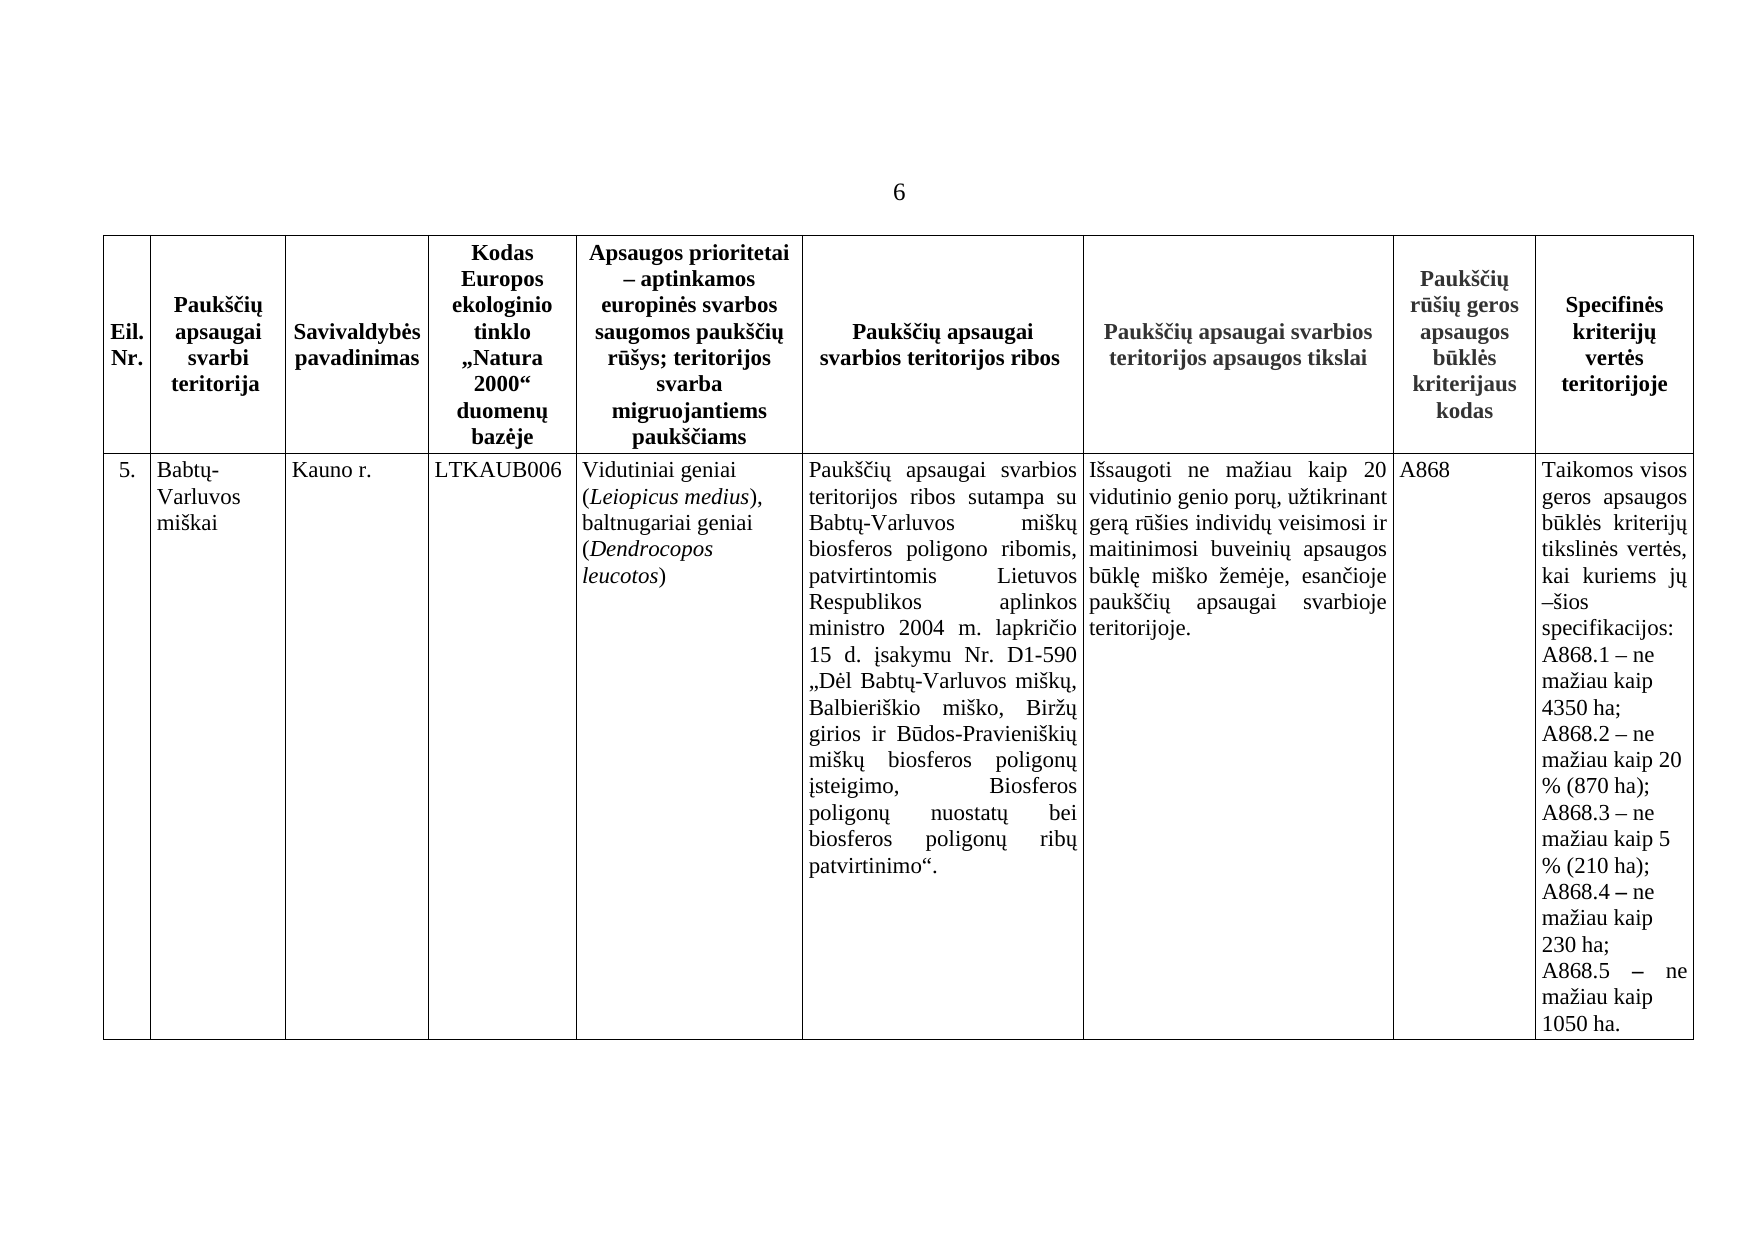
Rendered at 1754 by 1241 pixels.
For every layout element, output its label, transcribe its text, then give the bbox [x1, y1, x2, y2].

table_cell LTKAUB006 [429, 454, 576, 1039]
table_cell Babtų-Varluvos miškai [151, 454, 285, 1039]
table_cell 5. [104, 454, 150, 1039]
table_header Paukščių apsaugai svarbi teritorija [151, 236, 285, 452]
table_header Paukščių apsaugai svarbios teritorijos apsaugos tikslai [1084, 236, 1393, 452]
table_cell Vidutiniai geniai (Leiopicus medius), baltnugariai geniai (Dendrocopos leucotos) [577, 454, 802, 1039]
table_header Paukščių rūšių geros apsaugos būklės kriterijaus kodas [1394, 236, 1535, 452]
table_cell Taikomos visos geros apsaugos būklės kriterijų tikslinės vertės, kai kuriems jų –šios specifikacijos: A868.1 – ne mažiau kaip 4350 ha; A868.2 – ne mažiau kaip 20 % (870 ha); A868.3 – ne mažiau kaip 5 % (210 ha); A868.4 – ne mažiau kaip 230 ha; A868.5 – ne mažiau kaip 1050 ha. [1536, 454, 1693, 1039]
table_header Kodas Europos ekologinio tinklo „Natura 2000“ duomenų bazėje [429, 236, 576, 452]
table_header Savivaldybės pavadinimas [286, 236, 428, 452]
table_header Eil. Nr. [104, 236, 150, 452]
table_header Paukščių apsaugai svarbios teritorijos ribos [803, 236, 1083, 452]
table_header Apsaugos prioritetai – aptinkamos europinės svarbos saugomos paukščių rūšys; teritorijos svarba migruojantiems paukščiams [577, 236, 802, 452]
table_cell Paukščių apsaugai svarbios teritorijos ribos sutampa su Babtų-Varluvos miškų biosferos poligono ribomis, patvirtintomis Lietuvos Respublikos aplinkos ministro 2004 m. lapkričio 15 d. įsakymu Nr. D1-590 „Dėl Babtų-Varluvos miškų, Balbieriškio miško, Biržų girios ir Būdos-Pravieniškių miškų biosferos poligonų įsteigimo, Biosferos poligonų nuostatų bei biosferos poligonų ribų patvirtinimo“. [803, 454, 1083, 1039]
table_header Specifinės kriterijų vertės teritorijoje [1536, 236, 1693, 452]
table_cell Išsaugoti ne mažiau kaip 20 vidutinio genio porų, užtikrinant gerą rūšies individų veisimosi ir maitinimosi buveinių apsaugos būklę miško žemėje, esančioje paukščių apsaugai svarbioje teritorijoje. [1084, 454, 1393, 1039]
table_cell Kauno r. [286, 454, 428, 1039]
table_cell A868 [1394, 454, 1535, 1039]
